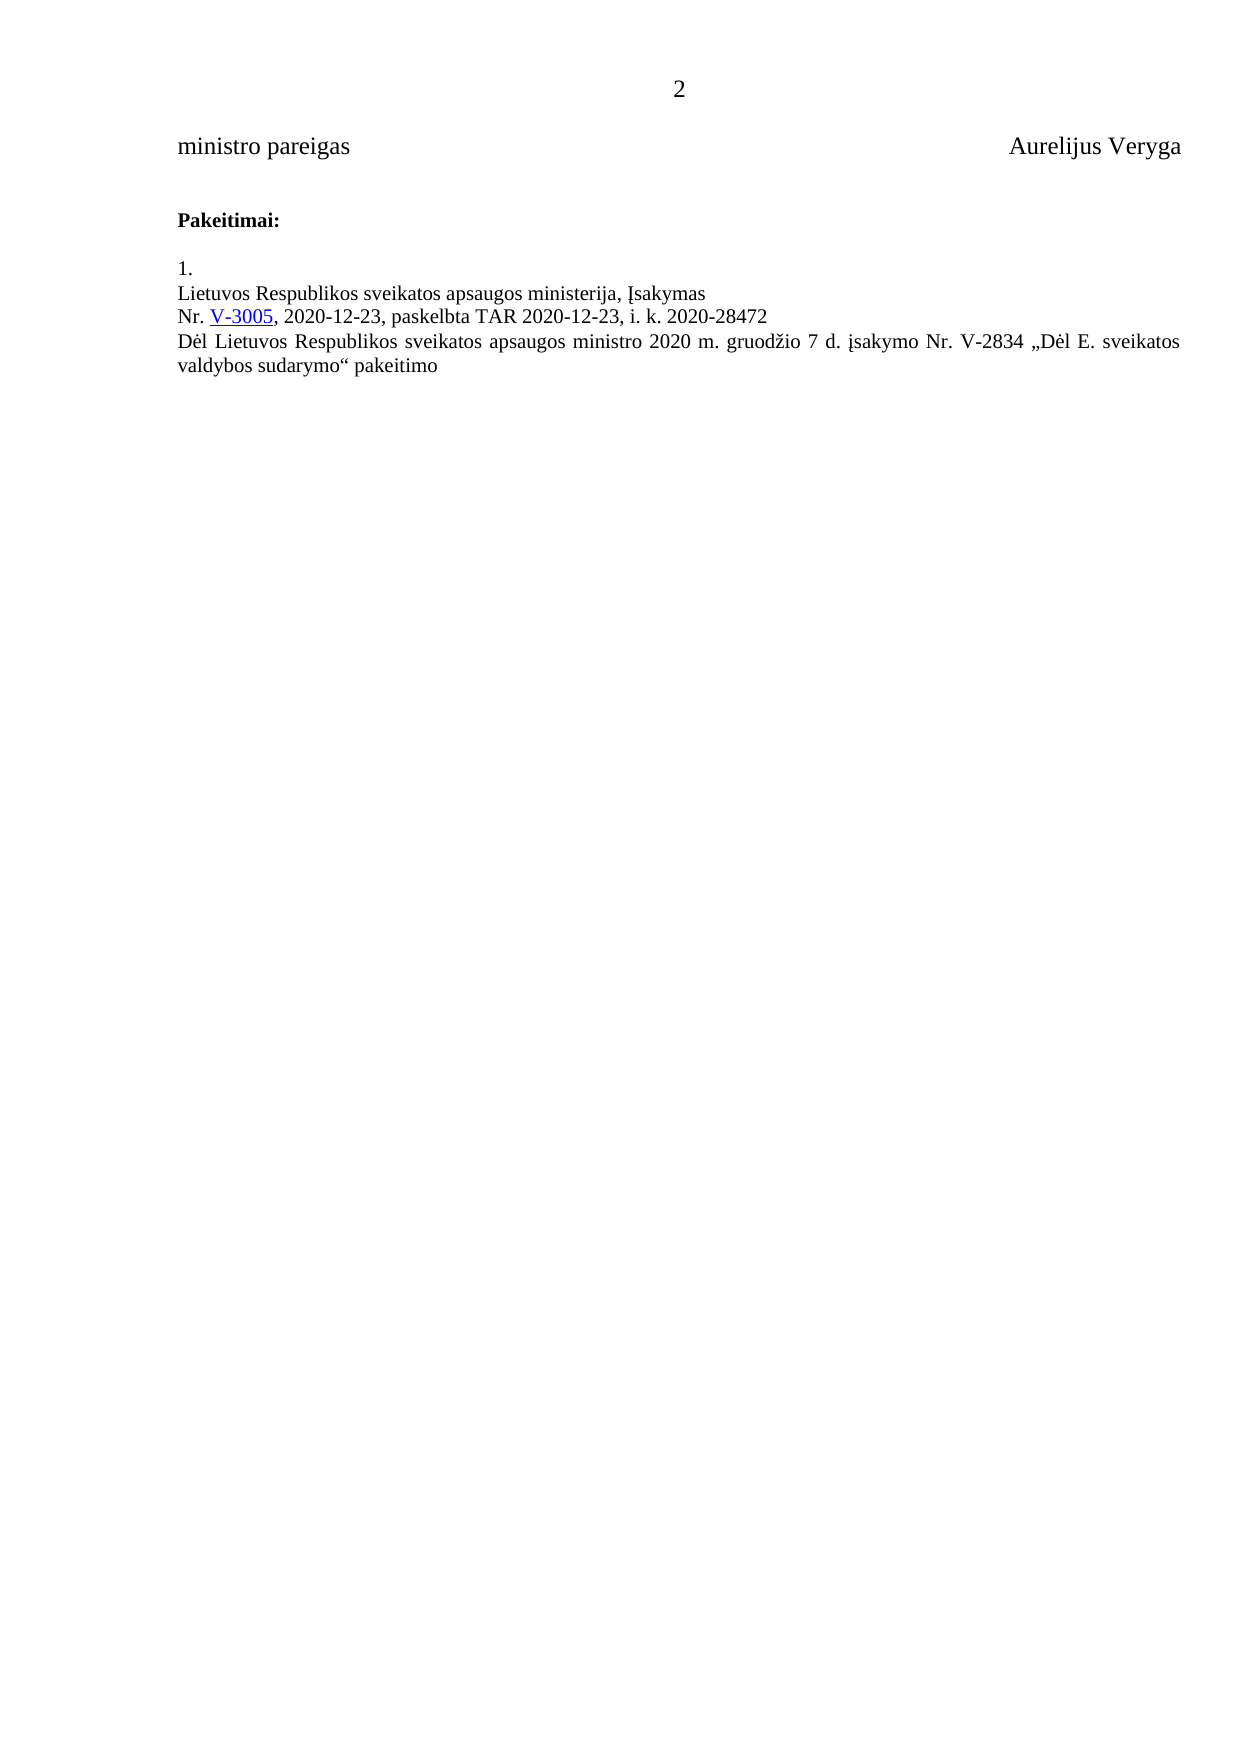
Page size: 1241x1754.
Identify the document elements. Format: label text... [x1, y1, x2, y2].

text Dėl Lietuvos Respublikos sveikatos apsaugos ministro 2020 m. gruodžio 7 d. įsakymo Nr. V-2834 „Dėl E. sveikatos valdybos sudarymo“ pakeitimo [177, 328, 1181, 377]
text Pakeitimai: [177, 208, 1181, 232]
text Lietuvos Respublikos sveikatos apsaugos ministerija, Įsakymas [177, 280, 1181, 304]
text ministro pareigas Aurelijus Veryga [177, 131, 1181, 160]
text Nr. V-3005, 2020-12-23, paskelbta TAR 2020-12-23, i. k. 2020-28472 [177, 304, 1181, 328]
text 1. [177, 256, 1181, 280]
